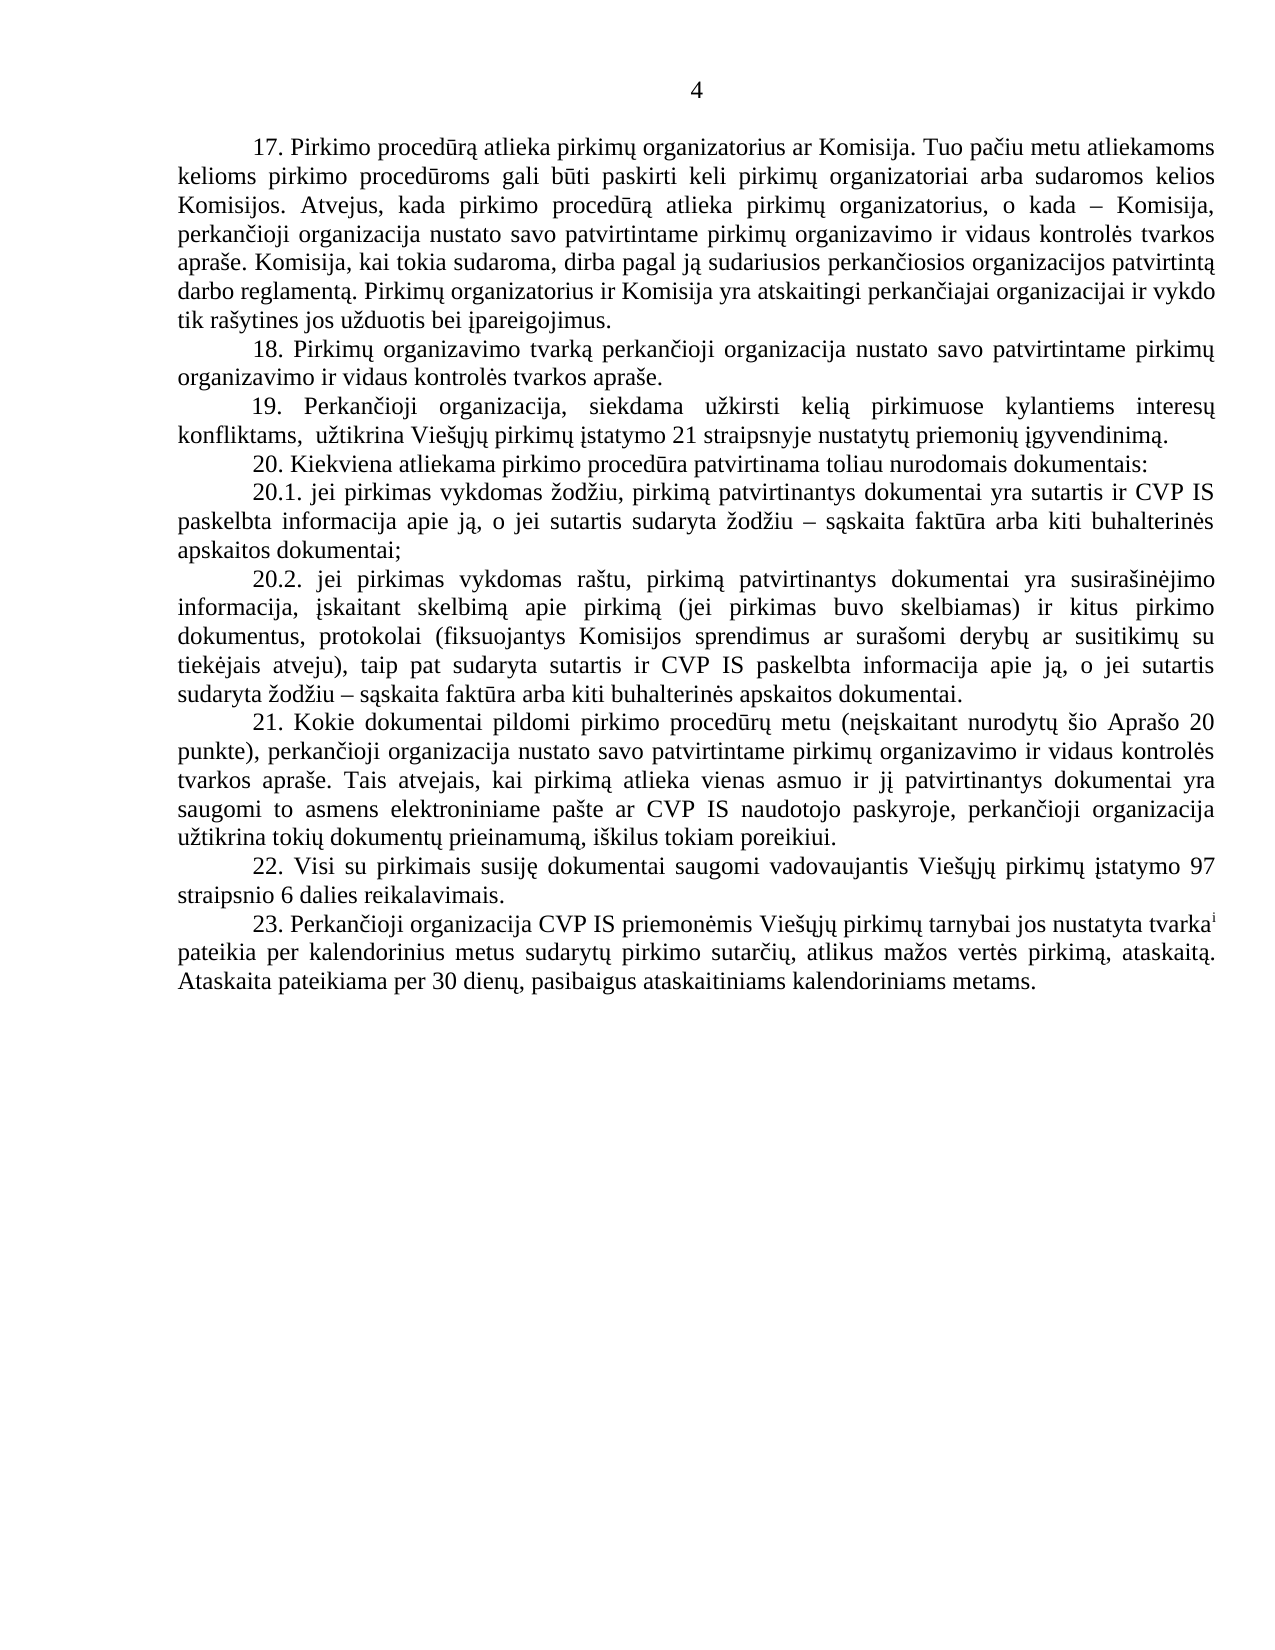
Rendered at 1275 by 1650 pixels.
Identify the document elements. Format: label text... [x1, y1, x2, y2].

text 22. Visi su pirkimais susiję dokumentai saugomi vadovaujantis Viešųjų pirkimų įstatymo 97 straipsnio 6 dalies reikalavimais. [177, 851, 1216, 909]
text 20.2. jei pirkimas vykdomas raštu, pirkimą patvirtinantys dokumentai yra susirašinėjimo informacija, įskaitant skelbimą apie pirkimą (jei pirkimas buvo skelbiamas) ir kitus pirkimo dokumentus, protokolai (fiksuojantys Komisijos sprendimus ar surašomi derybų ar susitikimų su tiekėjais atveju), taip pat sudaryta sutartis ir CVP IS paskelbta informacija apie ją, o jei sutartis sudaryta žodžiu – sąskaita faktūra arba kiti buhalterinės apskaitos dokumentai. [177, 564, 1216, 707]
text 17. Pirkimo procedūrą atlieka pirkimų organizatorius ar Komisija. Tuo pačiu metu atliekamoms kelioms pirkimo procedūroms gali būti paskirti keli pirkimų organizatoriai arba sudaromos kelios Komisijos. Atvejus, kada pirkimo procedūrą atlieka pirkimų organizatorius, o kada – Komisija, perkančioji organizacija nustato savo patvirtintame pirkimų organizavimo ir vidaus kontrolės tvarkos apraše. Komisija, kai tokia sudaroma, dirba pagal ją sudariusios perkančiosios organizacijos patvirtintą darbo reglamentą. Pirkimų organizatorius ir Komisija yra atskaitingi perkančiajai organizacijai ir vykdo tik rašytines jos užduotis bei įpareigojimus. [177, 132, 1216, 334]
text 23. Perkančioji organizacija CVP IS priemonėmis Viešųjų pirkimų tarnybai jos nustatyta tvarka pateikia per kalendorinius metus sudarytų pirkimo sutarčių, atlikus mažos vertės pirkimą, ataskaitą. Ataskaita pateikiama per 30 dienų, pasibaigus ataskaitiniams kalendoriniams metams. [177, 909, 1216, 995]
text 20. Kiekviena atliekama pirkimo procedūra patvirtinama toliau nurodomais dokumentais: [177, 449, 1216, 477]
text 21. Kokie dokumentai pildomi pirkimo procedūrų metu (neįskaitant nurodytų šio Aprašo 20 punkte), perkančioji organizacija nustato savo patvirtintame pirkimų organizavimo ir vidaus kontrolės tvarkos apraše. Tais atvejais, kai pirkimą atlieka vienas asmuo ir jį patvirtinantys dokumentai yra saugomi to asmens elektroniniame pašte ar CVP IS naudotojo paskyroje, perkančioji organizacija užtikrina tokių dokumentų prieinamumą, iškilus tokiam poreikiui. [177, 707, 1216, 851]
text 19. Perkančioji organizacija, siekdama užkirsti kelią pirkimuose kylantiems interesų konfliktams, užtikrina Viešųjų pirkimų įstatymo 21 straipsnyje nustatytų priemonių įgyvendinimą. [177, 391, 1216, 449]
text 18. Pirkimų organizavimo tvarką perkančioji organizacija nustato savo patvirtintame pirkimų organizavimo ir vidaus kontrolės tvarkos apraše. [177, 334, 1216, 391]
text 20.1. jei pirkimas vykdomas žodžiu, pirkimą patvirtinantys dokumentai yra sutartis ir CVP IS paskelbta informacija apie ją, o jei sutartis sudaryta žodžiu – sąskaita faktūra arba kiti buhalterinės apskaitos dokumentai; [177, 477, 1216, 564]
